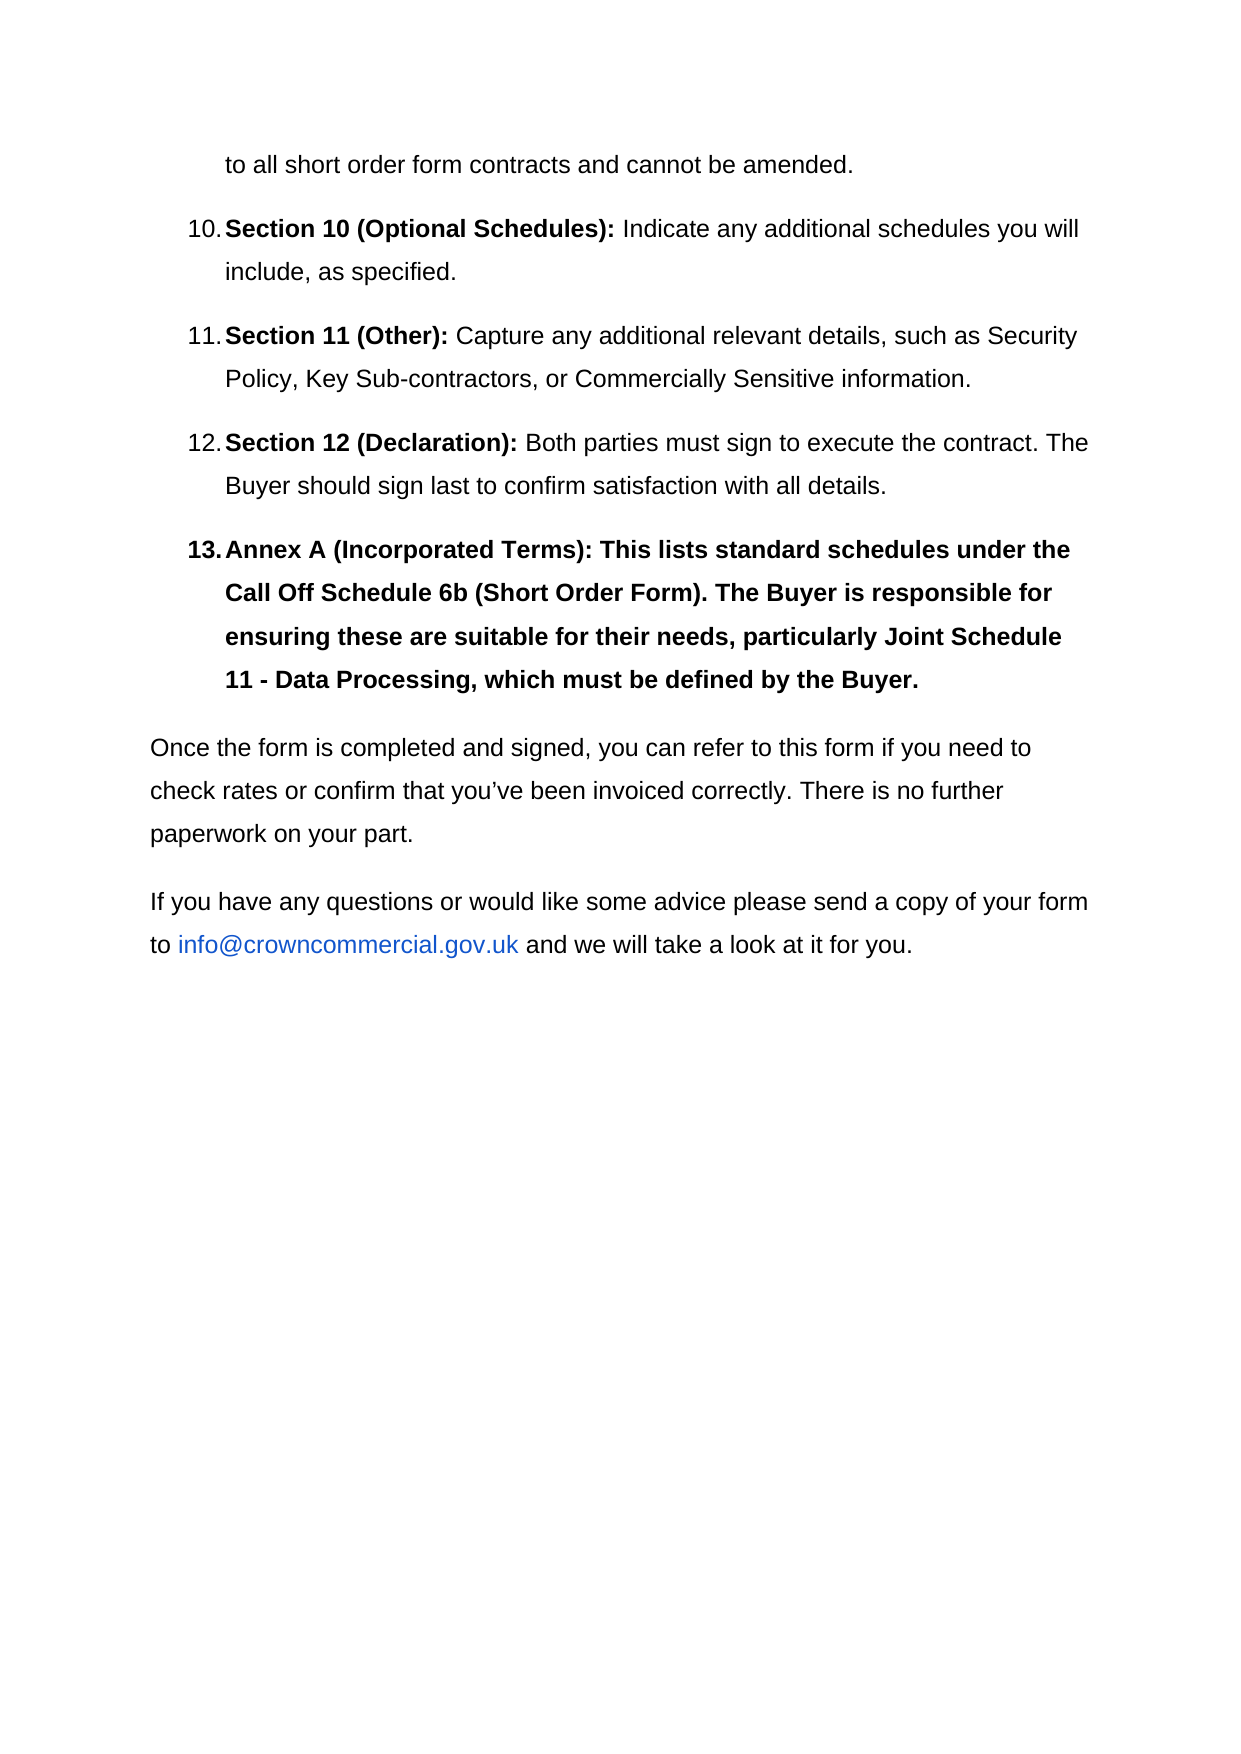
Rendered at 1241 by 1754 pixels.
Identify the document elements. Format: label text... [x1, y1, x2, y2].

list Annex A (Incorporated Terms): This lists standard schedules under the Call Off Schedule 6b (Short Order Form). The Buyer is responsible for ensuring these are suitable for their needs, particularly Joint Schedule 11 - Data Processing, which must be defined by the Buyer. [187, 535, 1090, 693]
list to all short order form contracts and cannot be amended. [187, 150, 1090, 179]
list Section 11 (Other): Capture any additional relevant details, such as Security Policy, Key Sub-contractors, or Commercially Sensitive information. [187, 321, 1090, 393]
text Once the form is completed and signed, you can refer to this form if you need to check rates or confirm that you’ve been invoiced correctly. There is no further paperwork on your part. [150, 733, 1090, 848]
text If you have any questions or would like some advice please send a copy of your form to info@crowncommercial.gov.uk and we will take a look at it for you. [150, 887, 1090, 959]
list Section 10 (Optional Schedules): Indicate any additional schedules you will include, as specified. [187, 214, 1090, 286]
list Section 12 (Declaration): Both parties must sign to execute the contract. The Buyer should sign last to confirm satisfaction with all details. [187, 428, 1090, 500]
